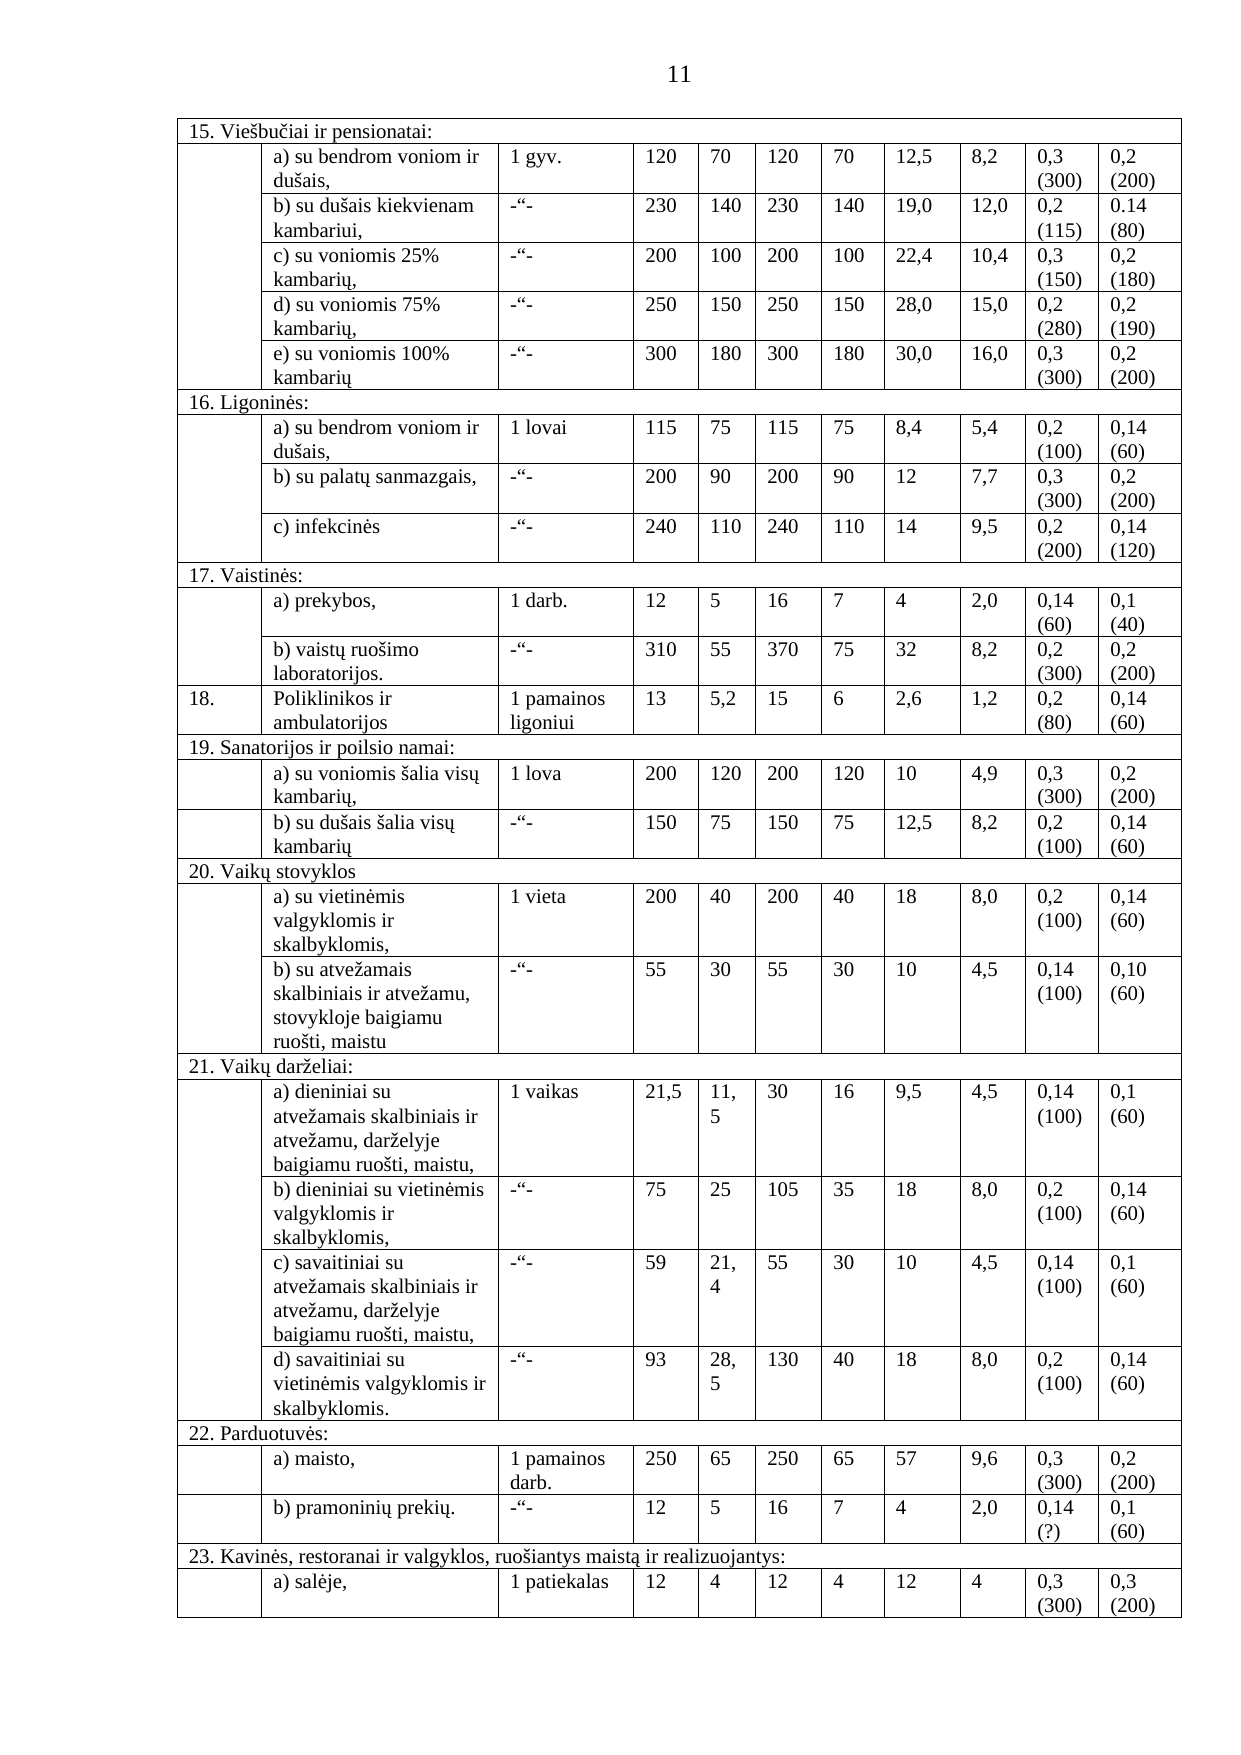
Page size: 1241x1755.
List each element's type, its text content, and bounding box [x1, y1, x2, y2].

table_cell 1 patiekalas [499, 1569, 633, 1617]
table_cell 8,2 [961, 637, 1025, 685]
table_cell 0,2 (300) [1026, 637, 1098, 685]
table_cell 70 [822, 144, 884, 192]
table_cell 30 [822, 957, 884, 1053]
table_cell 0,2 (200) [1026, 514, 1098, 562]
table_cell 200 [634, 243, 698, 291]
table_cell 15. Viešbučiai ir pensionatai: [178, 119, 1181, 143]
table_cell 0,2 (200) [1099, 464, 1181, 512]
table_cell 30 [699, 957, 755, 1053]
table_cell 8,2 [961, 810, 1025, 858]
table_cell 8,4 [885, 415, 960, 463]
table_cell 4 [961, 1569, 1025, 1617]
table_cell 120 [756, 144, 821, 192]
table_cell 8,0 [961, 884, 1025, 956]
table_cell 0,2 (200) [1099, 1446, 1181, 1494]
table_cell 11, 5 [699, 1080, 755, 1176]
table_cell 1 vieta [499, 884, 633, 956]
table_cell 115 [756, 415, 821, 463]
table_cell 0,1 (60) [1099, 1080, 1181, 1176]
table_cell -“- [499, 637, 633, 685]
table_cell [178, 1080, 261, 1419]
table_cell 1 pamainos darb. [499, 1446, 633, 1494]
table_cell a) su bendrom voniom ir dušais, [262, 415, 498, 463]
table_cell 0.14 (80) [1099, 194, 1181, 242]
table_cell 8,2 [961, 144, 1025, 192]
table_cell 21. Vaikų darželiai: [178, 1054, 1181, 1078]
table_cell 1 gyv. [499, 144, 633, 192]
table_cell 0,3 (150) [1026, 243, 1098, 291]
table_cell 0,3 (300) [1026, 1569, 1098, 1617]
table_cell 1 darb. [499, 588, 633, 636]
table_cell 180 [699, 341, 755, 389]
table_cell 5,2 [699, 686, 755, 734]
table_cell 110 [699, 514, 755, 562]
table_cell a) dieniniai su atvežamais skalbiniais ir atvežamu, darželyje baigiamu ruošti, maistu, [262, 1080, 498, 1176]
table_cell 16. Ligoninės: [178, 390, 1181, 414]
table_cell 16,0 [961, 341, 1025, 389]
table_cell -“- [499, 194, 633, 242]
table_cell 12 [634, 1495, 698, 1543]
table_cell 22,4 [885, 243, 960, 291]
table_cell -“- [499, 1177, 633, 1249]
table_cell b) dieniniai su vietinėmis valgyklomis ir skalbyklomis, [262, 1177, 498, 1249]
table_cell 75 [822, 810, 884, 858]
table_cell b) su palatų sanmazgais, [262, 464, 498, 512]
table_cell 10,4 [961, 243, 1025, 291]
table_cell 0,2 (100) [1026, 810, 1098, 858]
table_cell 310 [634, 637, 698, 685]
table_cell 0,2 (100) [1026, 415, 1098, 463]
table_cell 0,14 (60) [1099, 884, 1181, 956]
table_cell 75 [822, 637, 884, 685]
table_cell 110 [822, 514, 884, 562]
table_cell 90 [822, 464, 884, 512]
table_cell 18 [885, 1177, 960, 1249]
table_cell 18 [885, 1347, 960, 1419]
table_cell 28, 5 [699, 1347, 755, 1419]
table_cell 200 [756, 243, 821, 291]
table_cell 0,1 (40) [1099, 588, 1181, 636]
table_cell 40 [822, 884, 884, 956]
table_cell 0,14 (100) [1026, 1080, 1098, 1176]
table_cell 0,3 (300) [1026, 1446, 1098, 1494]
table_cell 2,0 [961, 1495, 1025, 1543]
table_cell 21,5 [634, 1080, 698, 1176]
table_cell 200 [634, 760, 698, 808]
table_cell 19. Sanatorijos ir poilsio namai: [178, 735, 1181, 759]
table_cell 0,2 (100) [1026, 1177, 1098, 1249]
table_cell 59 [634, 1250, 698, 1346]
table_cell 55 [634, 957, 698, 1053]
table_cell 4,5 [961, 1250, 1025, 1346]
table_cell [178, 588, 261, 685]
table_cell 0,14 (120) [1099, 514, 1181, 562]
table_cell 75 [822, 415, 884, 463]
table_cell 4 [822, 1569, 884, 1617]
table_cell 9,5 [885, 1080, 960, 1176]
table_cell 15 [756, 686, 821, 734]
table_cell 4 [885, 588, 960, 636]
table_cell -“- [499, 957, 633, 1053]
table_cell 15,0 [961, 292, 1025, 340]
table_cell 65 [822, 1446, 884, 1494]
table_cell c) infekcinės [262, 514, 498, 562]
table_cell 75 [634, 1177, 698, 1249]
table_cell 0,2 (115) [1026, 194, 1098, 242]
table_cell 65 [699, 1446, 755, 1494]
table_cell 0,2 (100) [1026, 884, 1098, 956]
table_cell 0,14 (60) [1099, 810, 1181, 858]
table_cell 150 [699, 292, 755, 340]
table_cell 12 [885, 1569, 960, 1617]
table_cell 12 [634, 588, 698, 636]
table_cell 30 [756, 1080, 821, 1176]
table_cell 8,0 [961, 1347, 1025, 1419]
table_cell -“- [499, 1495, 633, 1543]
table_cell 0,1 (60) [1099, 1495, 1181, 1543]
table_cell 28,0 [885, 292, 960, 340]
table_cell 20. Vaikų stovyklos [178, 859, 1181, 883]
table_cell 0,2 (200) [1099, 760, 1181, 808]
table_cell 6 [822, 686, 884, 734]
table_cell 2,0 [961, 588, 1025, 636]
table_cell 7 [822, 1495, 884, 1543]
table_cell a) prekybos, [262, 588, 498, 636]
table_cell b) su dušais šalia visų kambarių [262, 810, 498, 858]
table_cell Poliklinikos ir ambulatorijos [262, 686, 498, 734]
table_cell 21, 4 [699, 1250, 755, 1346]
table_cell 55 [699, 637, 755, 685]
table_cell 200 [634, 884, 698, 956]
table_cell 300 [756, 341, 821, 389]
table_cell 5 [699, 1495, 755, 1543]
table_cell 5 [699, 588, 755, 636]
table_cell 70 [699, 144, 755, 192]
table_cell 4,9 [961, 760, 1025, 808]
table_cell -“- [499, 464, 633, 512]
table_cell 100 [699, 243, 755, 291]
table_cell a) salėje, [262, 1569, 498, 1617]
table_cell b) su dušais kiekvienam kambariui, [262, 194, 498, 242]
table_cell 90 [699, 464, 755, 512]
table_cell 14 [885, 514, 960, 562]
table_cell 30 [822, 1250, 884, 1346]
table_cell 105 [756, 1177, 821, 1249]
table_cell 1,2 [961, 686, 1025, 734]
table_cell 115 [634, 415, 698, 463]
table_cell [178, 144, 261, 389]
table_cell [178, 810, 261, 858]
table_cell 0,1 (60) [1099, 1250, 1181, 1346]
table_cell 4,5 [961, 957, 1025, 1053]
table_cell 75 [699, 810, 755, 858]
table_cell 10 [885, 760, 960, 808]
table_cell 16 [822, 1080, 884, 1176]
table_cell 12 [885, 464, 960, 512]
table_cell 12 [756, 1569, 821, 1617]
table_cell 240 [634, 514, 698, 562]
table_cell 140 [822, 194, 884, 242]
table_cell 0,2 (200) [1099, 341, 1181, 389]
table_cell 7 [822, 588, 884, 636]
table_cell -“- [499, 341, 633, 389]
table_cell 0,3 (300) [1026, 341, 1098, 389]
table_cell 250 [756, 1446, 821, 1494]
table_cell 19,0 [885, 194, 960, 242]
table_cell 0,2 (80) [1026, 686, 1098, 734]
table_cell 25 [699, 1177, 755, 1249]
table_cell 16 [756, 588, 821, 636]
table_cell 18. [178, 686, 261, 734]
table_cell -“- [499, 243, 633, 291]
table_cell 230 [756, 194, 821, 242]
table_cell 32 [885, 637, 960, 685]
table_cell 12,5 [885, 810, 960, 858]
table_cell 0,3 (300) [1026, 760, 1098, 808]
table_cell 0,14 (60) [1099, 686, 1181, 734]
table_cell 4 [699, 1569, 755, 1617]
table_cell 0,2 (200) [1099, 637, 1181, 685]
table_cell 200 [756, 884, 821, 956]
table_cell -“- [499, 514, 633, 562]
table_cell 12,5 [885, 144, 960, 192]
table_cell 0,2 (180) [1099, 243, 1181, 291]
table_cell 0,14 (60) [1099, 415, 1181, 463]
table_cell 0,2 (100) [1026, 1347, 1098, 1419]
table_cell -“- [499, 1347, 633, 1419]
table_cell -“- [499, 292, 633, 340]
table_cell 4 [885, 1495, 960, 1543]
table_cell -“- [499, 810, 633, 858]
table_cell -“- [499, 1250, 633, 1346]
table_cell a) su bendrom voniom ir dušais, [262, 144, 498, 192]
table_cell 230 [634, 194, 698, 242]
table_cell a) maisto, [262, 1446, 498, 1494]
table_cell 120 [634, 144, 698, 192]
table_cell 200 [634, 464, 698, 512]
table_cell 0,10 (60) [1099, 957, 1181, 1053]
table_cell [178, 415, 261, 562]
table_cell d) savaitiniai su vietinėmis valgyklomis ir skalbyklomis. [262, 1347, 498, 1419]
table_cell [178, 884, 261, 1053]
table_cell 0,14 (?) [1026, 1495, 1098, 1543]
table_cell 1 lovai [499, 415, 633, 463]
table_cell 0,3 (300) [1026, 144, 1098, 192]
table_cell 22. Parduotuvės: [178, 1421, 1181, 1444]
table_cell 0,14 (60) [1099, 1347, 1181, 1419]
table_cell 180 [822, 341, 884, 389]
table_cell 9,5 [961, 514, 1025, 562]
table_cell 0,14 (60) [1026, 588, 1098, 636]
table_cell 2,6 [885, 686, 960, 734]
table_cell 10 [885, 957, 960, 1053]
table_cell a) su voniomis šalia visų kambarių, [262, 760, 498, 808]
table_cell 0,2 (280) [1026, 292, 1098, 340]
table_cell 0,3 (200) [1099, 1569, 1181, 1617]
table_cell 150 [634, 810, 698, 858]
table_cell d) su voniomis 75% kambarių, [262, 292, 498, 340]
table_cell [178, 1495, 261, 1543]
table_cell 7,7 [961, 464, 1025, 512]
table_cell 0,14 (60) [1099, 1177, 1181, 1249]
table_cell 150 [756, 810, 821, 858]
table_cell [178, 1569, 261, 1617]
table_cell [178, 760, 261, 808]
table_cell 0,2 (190) [1099, 292, 1181, 340]
table_cell [178, 1446, 261, 1494]
table_cell 55 [756, 957, 821, 1053]
table_cell 35 [822, 1177, 884, 1249]
table_cell 17. Vaistinės: [178, 563, 1181, 587]
table_cell 13 [634, 686, 698, 734]
table_cell 40 [699, 884, 755, 956]
table_cell 1 vaikas [499, 1080, 633, 1176]
table_cell 0,2 (200) [1099, 144, 1181, 192]
table_cell 12 [634, 1569, 698, 1617]
table_cell 30,0 [885, 341, 960, 389]
table_cell 1 pamainos ligoniui [499, 686, 633, 734]
table_cell 10 [885, 1250, 960, 1346]
table_cell 200 [756, 760, 821, 808]
table_cell 16 [756, 1495, 821, 1543]
table_cell 57 [885, 1446, 960, 1494]
table_cell e) su voniomis 100% kambarių [262, 341, 498, 389]
table_cell 40 [822, 1347, 884, 1419]
table_cell 4,5 [961, 1080, 1025, 1176]
table_cell 0,14 (100) [1026, 957, 1098, 1053]
table_cell c) su voniomis 25% kambarių, [262, 243, 498, 291]
table_cell 5,4 [961, 415, 1025, 463]
table_cell 100 [822, 243, 884, 291]
table_cell 200 [756, 464, 821, 512]
table_cell 12,0 [961, 194, 1025, 242]
table_cell 130 [756, 1347, 821, 1419]
table_cell 23. Kavinės, restoranai ir valgyklos, ruošiantys maistą ir realizuojantys: [178, 1544, 1181, 1568]
table_cell 250 [634, 1446, 698, 1494]
table_cell a) su vietinėmis valgyklomis ir skalbyklomis, [262, 884, 498, 956]
table_cell 1 lova [499, 760, 633, 808]
table_cell 0,3 (300) [1026, 464, 1098, 512]
table_cell 150 [822, 292, 884, 340]
table_cell 93 [634, 1347, 698, 1419]
table_cell 140 [699, 194, 755, 242]
table_cell 120 [699, 760, 755, 808]
table_cell 250 [634, 292, 698, 340]
table_cell 18 [885, 884, 960, 956]
table_cell 55 [756, 1250, 821, 1346]
table_cell b) pramoninių prekių. [262, 1495, 498, 1543]
table_cell 8,0 [961, 1177, 1025, 1249]
table_cell 9,6 [961, 1446, 1025, 1494]
table_cell 120 [822, 760, 884, 808]
table_cell b) vaistų ruošimo laboratorijos. [262, 637, 498, 685]
table_cell 240 [756, 514, 821, 562]
table_cell 300 [634, 341, 698, 389]
table_cell 250 [756, 292, 821, 340]
table_cell 0,14 (100) [1026, 1250, 1098, 1346]
table_cell c) savaitiniai su atvežamais skalbiniais ir atvežamu, darželyje baigiamu ruošti, maistu, [262, 1250, 498, 1346]
table_cell 370 [756, 637, 821, 685]
table_cell 75 [699, 415, 755, 463]
table_cell b) su atvežamais skalbiniais ir atvežamu, stovykloje baigiamu ruošti, maistu [262, 957, 498, 1053]
